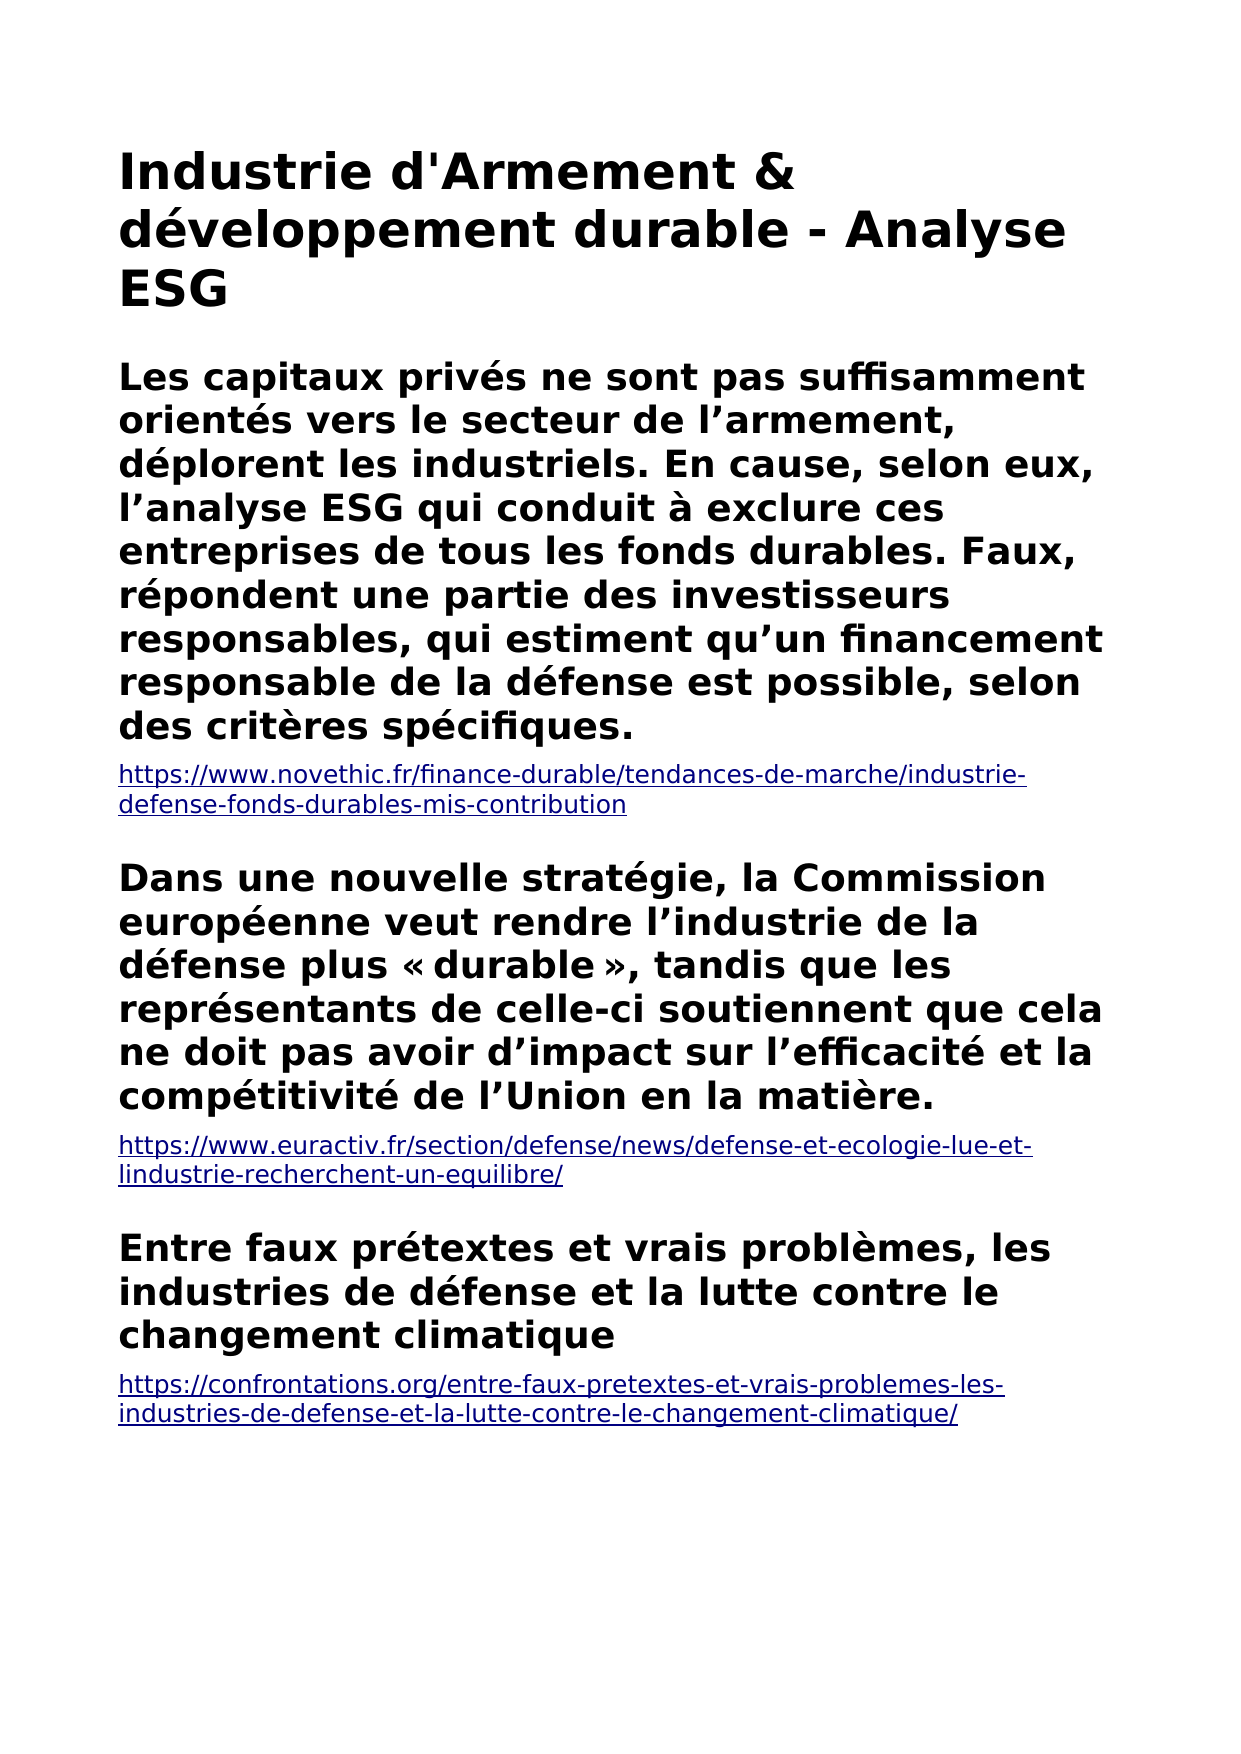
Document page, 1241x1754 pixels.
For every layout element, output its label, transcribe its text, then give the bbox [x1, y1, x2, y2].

subtitle Dans une nouvelle stratégie, la Commission européenne veut rendre l’industrie de la défense plus « durable », tandis que les représentants de celle-ci soutiennent que cela ne doit pas avoir d’impact sur l’efficacité et la compétitivité de l’Union en la matière. [118, 856, 1122, 1118]
subtitle Entre faux prétextes et vrais problèmes, les industries de défense et la lutte contre le changement climatique [118, 1227, 1122, 1358]
text https://www.euractiv.fr/section/defense/news/defense-et-ecologie-lue-et-lindustrie-recherchent-un-equilibre/ [118, 1131, 1122, 1189]
text https://www.novethic.fr/finance-durable/tendances-de-marche/industrie-defense-fonds-durables-mis-contribution [118, 761, 1122, 819]
subtitle Les capitaux privés ne sont pas suffisamment orientés vers le secteur de l’armement, déplorent les industriels. En cause, selon eux, l’analyse ESG qui conduit à exclure ces entreprises de tous les fonds durables. Faux, répondent une partie des investisseurs responsables, qui estiment qu’un financement responsable de la défense est possible, selon des critères spécifiques. [118, 355, 1122, 748]
text https://confrontations.org/entre-faux-pretextes-et-vrais-problemes-les-industries-de-defense-et-la-lutte-contre-le-changement-climatique/ [118, 1370, 1122, 1428]
subtitle Industrie d'Armement & développement durable - Analyse ESG [118, 143, 1122, 318]
